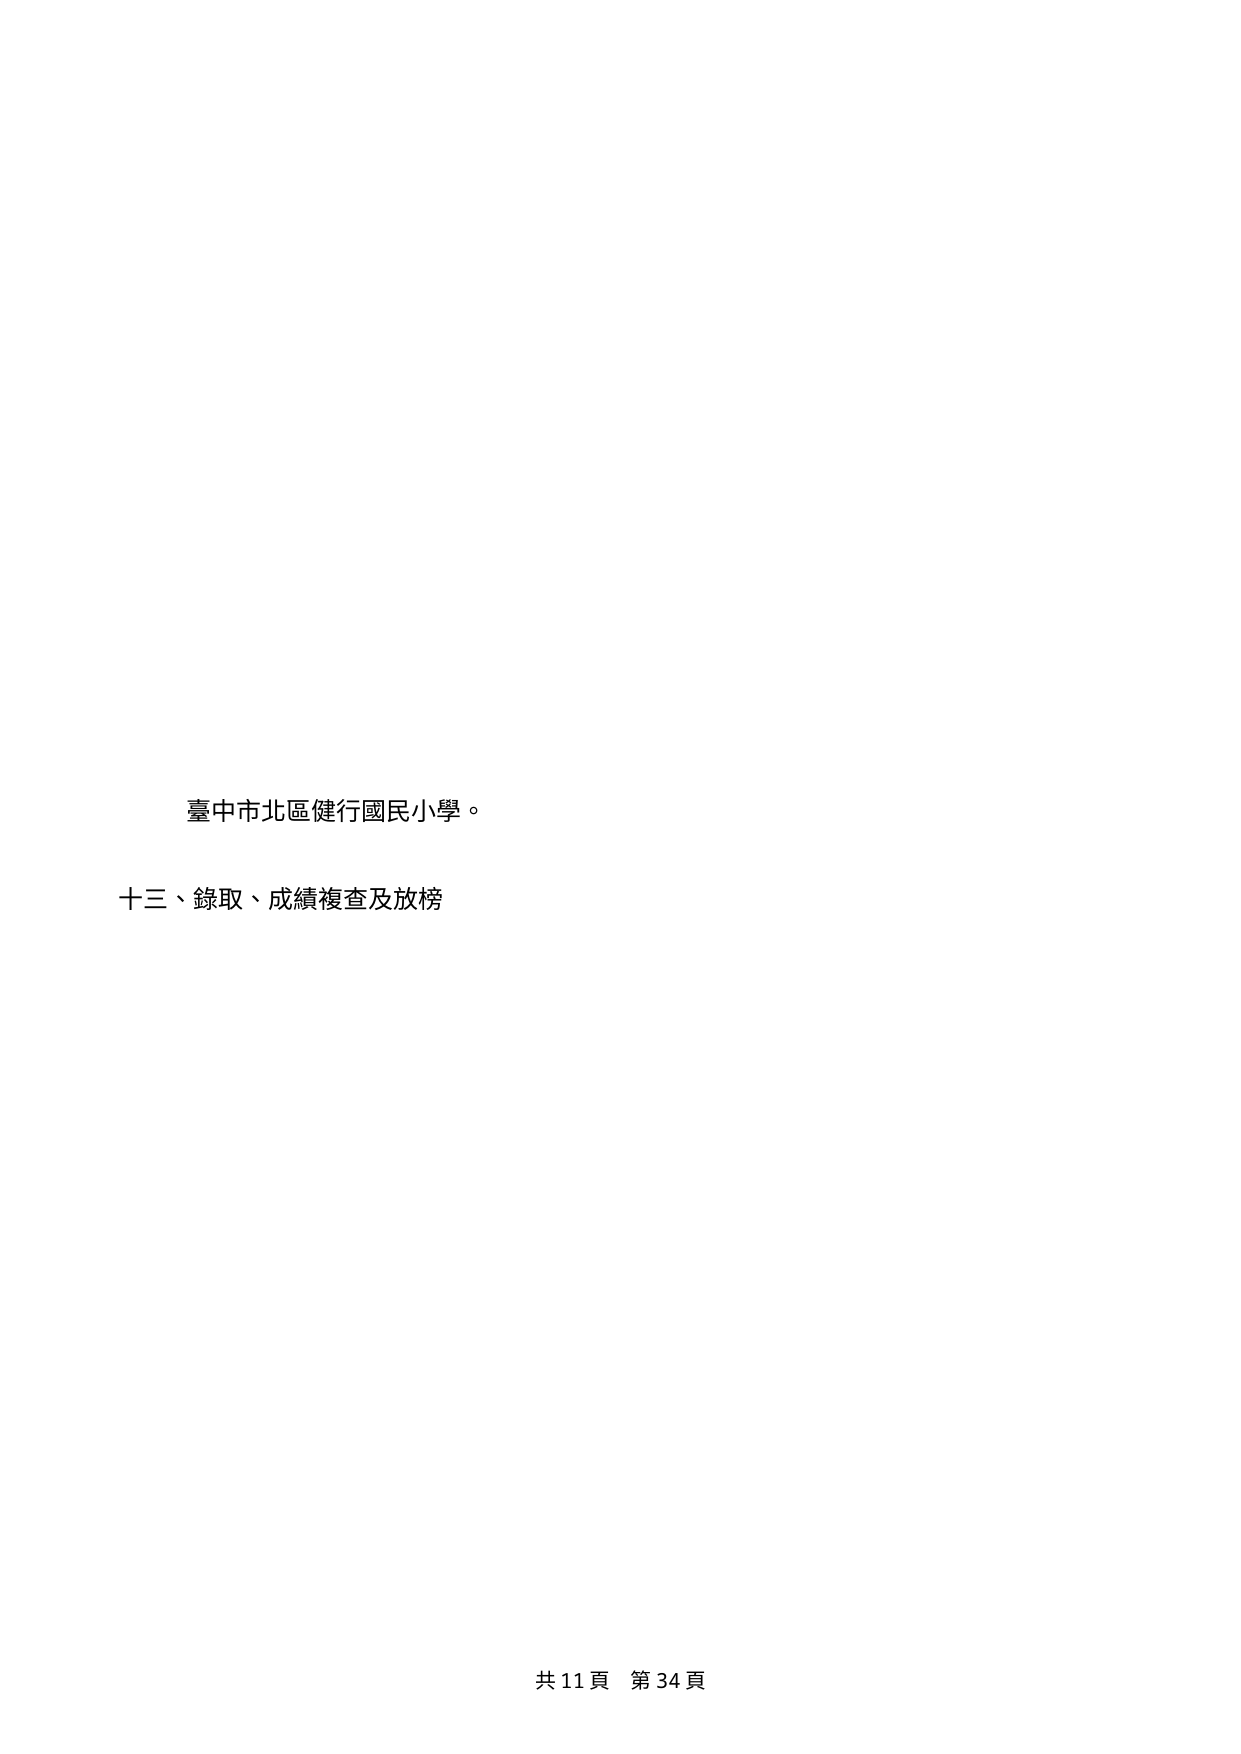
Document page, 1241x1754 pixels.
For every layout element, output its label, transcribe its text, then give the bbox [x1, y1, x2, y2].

text 臺中市北區健行國民小學。 [186, 768, 1122, 831]
text 十三、錄取、成績複查及放榜 [118, 856, 1122, 918]
